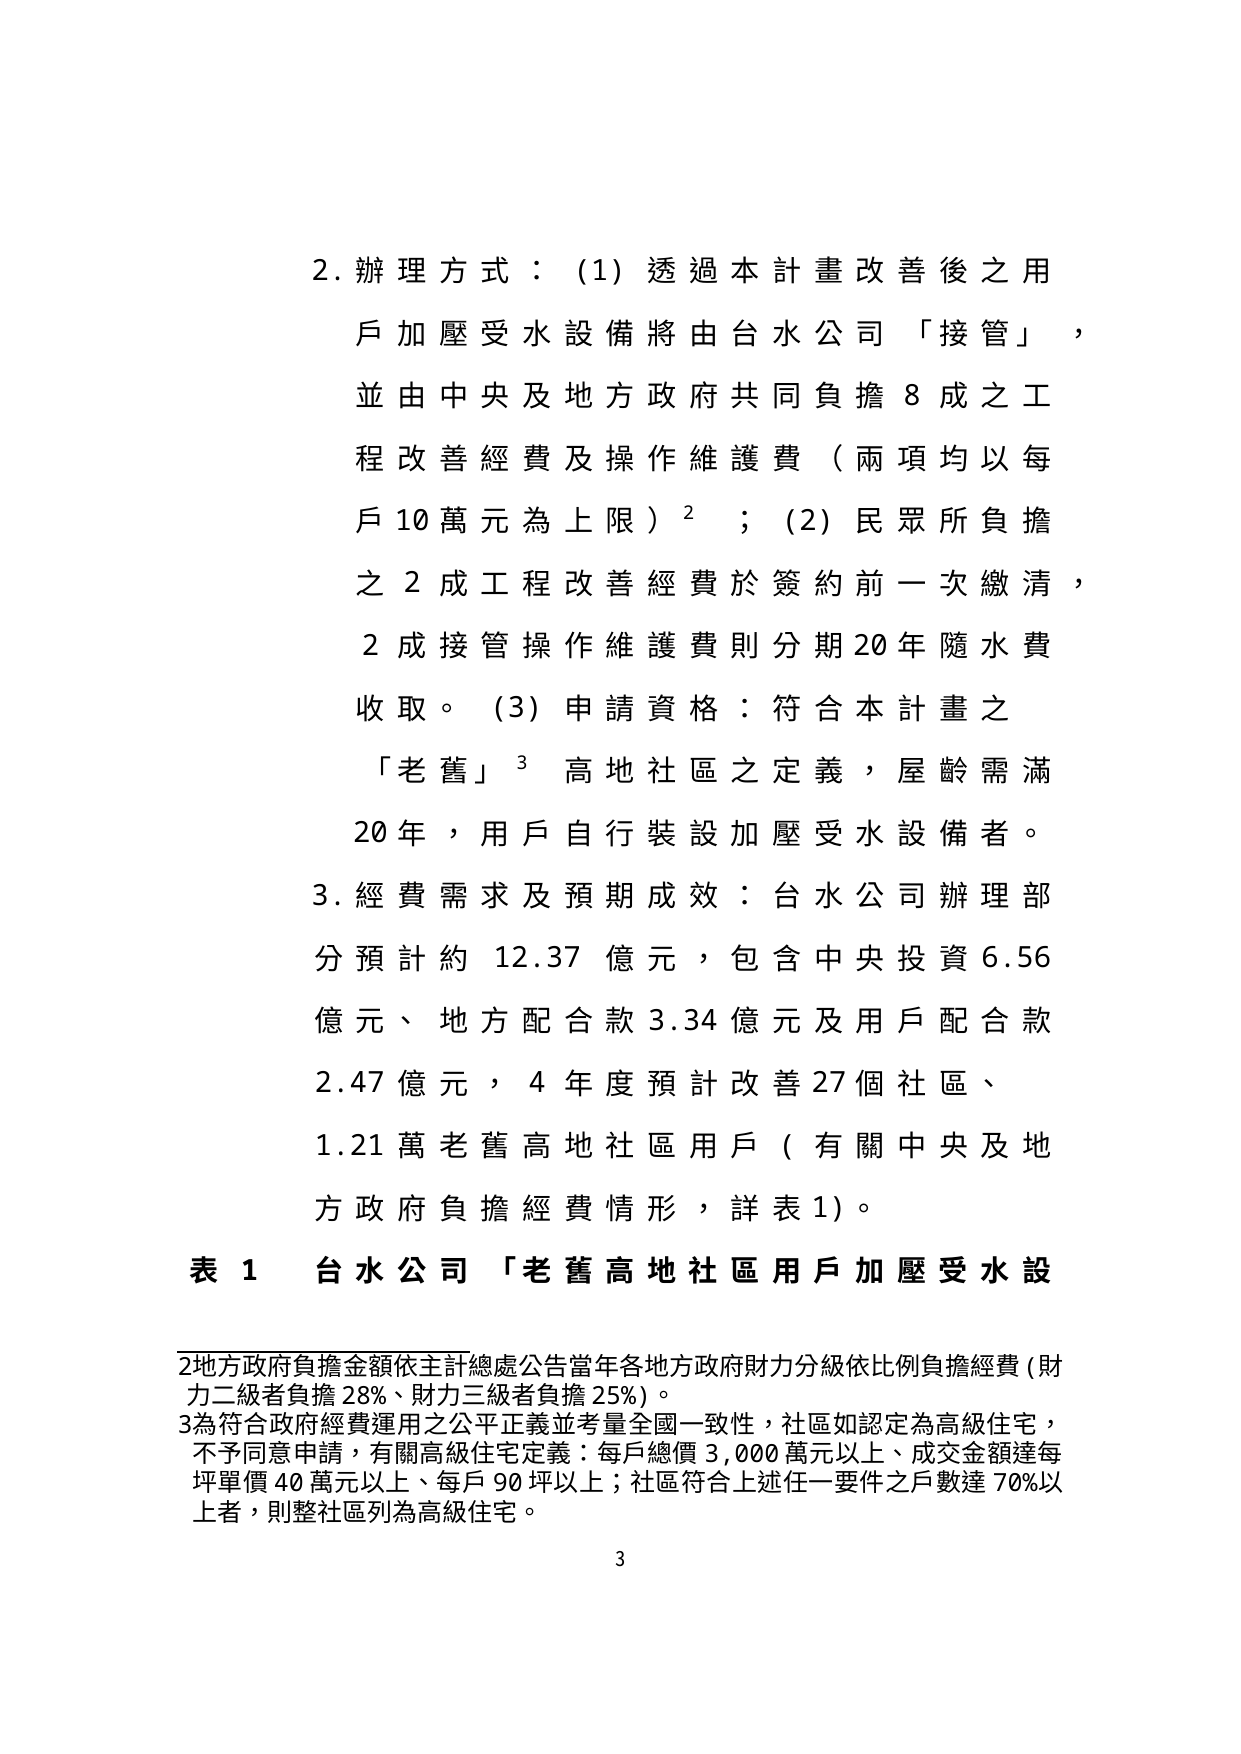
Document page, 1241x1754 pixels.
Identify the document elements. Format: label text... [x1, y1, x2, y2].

text 地方政府負擔金額依主計總處公告當年各地方政府財力分級依比例負擔經費(財力二級者負擔28%、財力三級者負擔25%)。 [177, 1352, 1063, 1410]
text 為符合政府經費運用之公平正義並考量全國一致性，社區如認定為高級住宅，不予同意申請，有關高級住宅定義：每戶總價3,000萬元以上、成交金額達每坪單價40萬元以上、每戶90坪以上；社區符合上述任一要件之戶數達70%以上者，則整社區列為高級住宅。 [177, 1410, 1063, 1527]
text 表1 台水公司「老舊高地社區用戶加壓受水設 [183, 1227, 1058, 1290]
text 2.辦理方式：(1)透過本計畫改善後之用戶加壓受水設備將由台水公司「接管」，並由中央及地方政府共同負擔8成之工程改善經費及操作維護費（兩項均以每戶10萬元為上限）；(2)民眾所負擔之2成工程改善經費於簽約前一次繳清，2成接管操作維護費則分期20年隨水費收取。(3)申請資格：符合本計畫之「老舊」高地社區之定義，屋齡需滿20年，用戶自行裝設加壓受水設備者。 [283, 227, 1058, 852]
text 3.經費需求及預期成效：台水公司辦理部分預計約12.37億元，包含中央投資6.56億元、地方配合款3.34億元及用戶配合款2.47億元，4年度預計改善27個社區、1.21萬老舊高地社區用戶(有關中央及地方政府負擔經費情形，詳表1)。 [271, 852, 1058, 1227]
